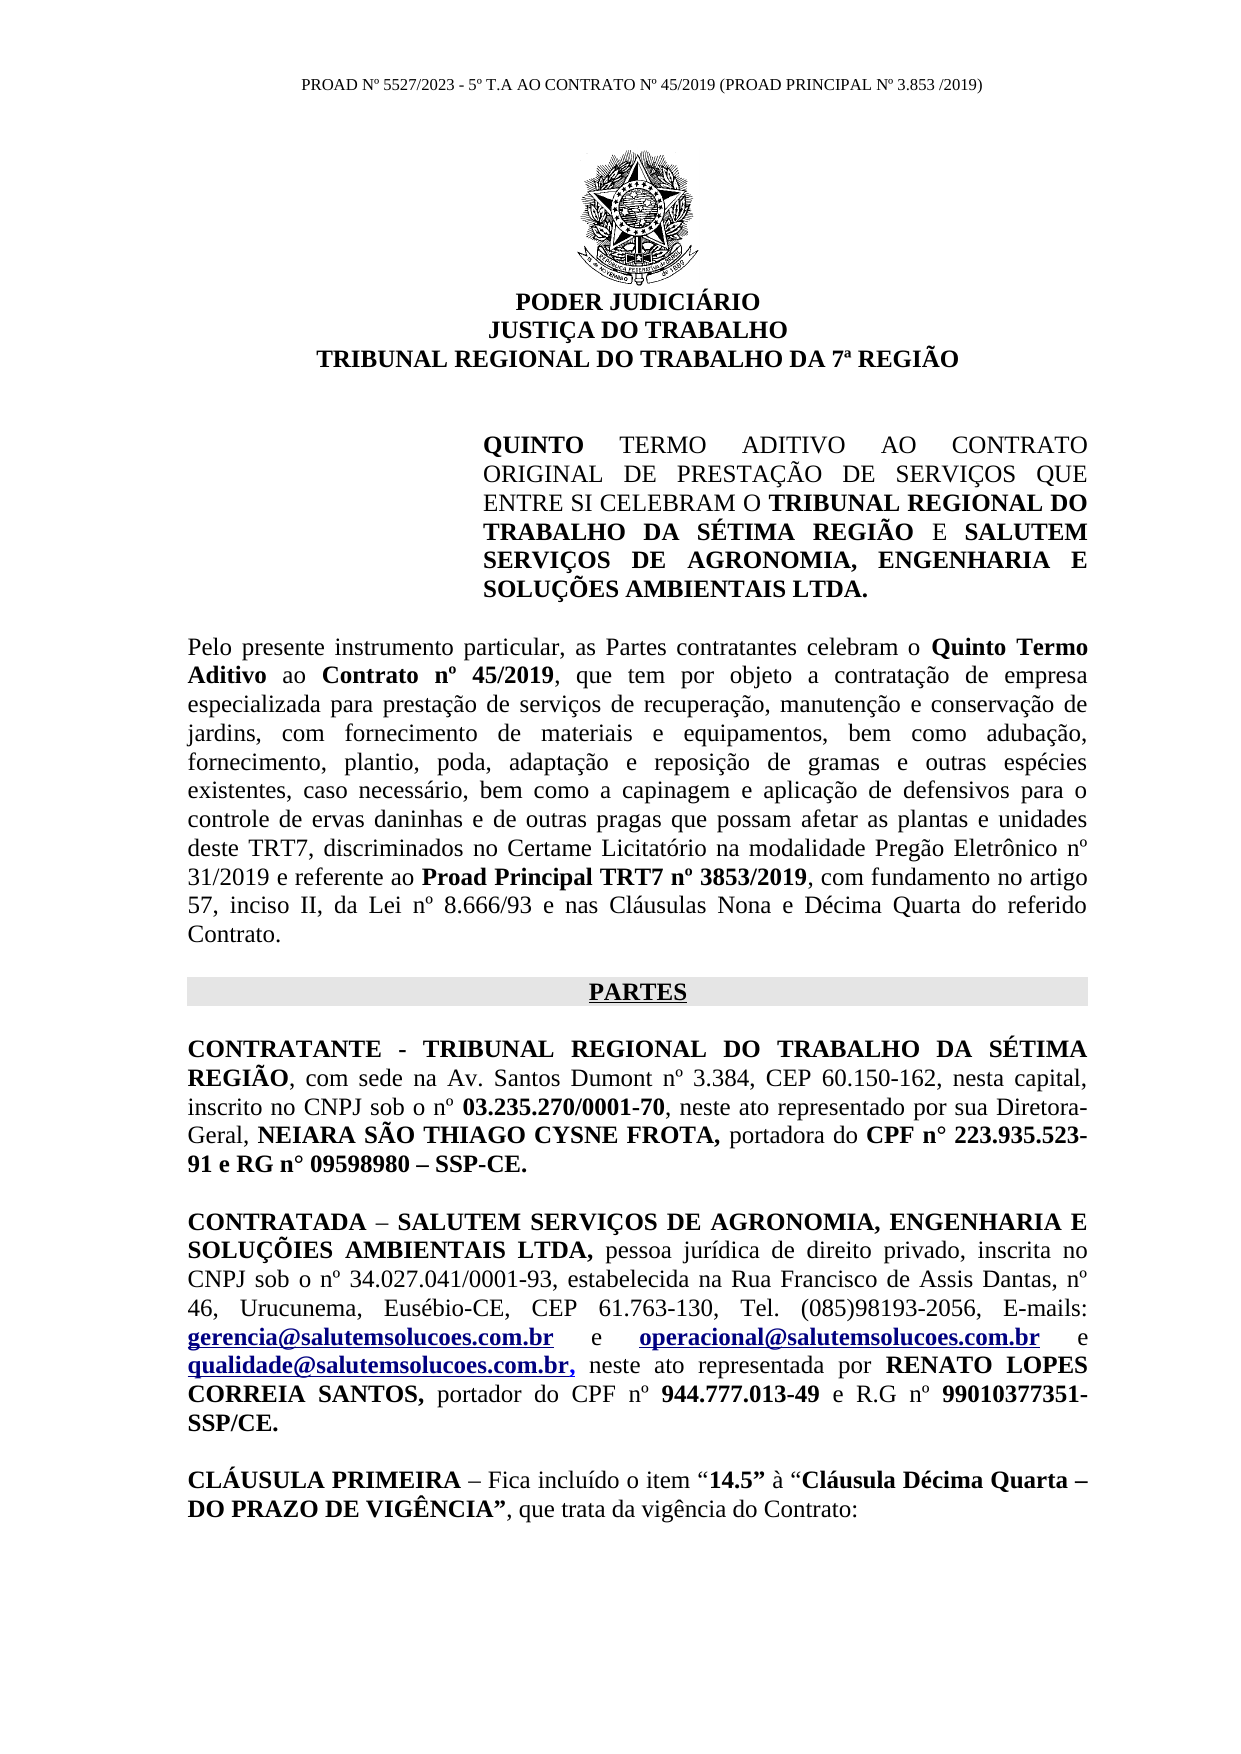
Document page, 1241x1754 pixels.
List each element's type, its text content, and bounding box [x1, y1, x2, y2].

text QUINTO TERMO ADITIVO AO CONTRATO ORIGINAL DE PRESTAÇÃO DE SERVIÇOS QUE ENTRE SI CELEBRAM O TRIBUNAL REGIONAL DO TRABALHO DA SÉTIMA REGIÃO E SALUTEM SERVIÇOS DE AGRONOMIA, ENGENHARIA E SOLUÇÕES AMBIENTAIS LTDA. [483, 431, 1088, 603]
text CLÁUSULA PRIMEIRA – Fica incluído o item “14.5” à “Cláusula Décima Quarta – DO PRAZO DE VIGÊNCIA”, que trata da vigência do Contrato: [187, 1466, 1088, 1523]
text JUSTIÇA DO TRABALHO [187, 316, 1088, 344]
text CONTRATADA – SALUTEM SERVIÇOS DE AGRONOMIA, ENGENHARIA E SOLUÇÕIES AMBIENTAIS LTDA, pessoa jurídica de direito privado, inscrita no CNPJ sob o nº 34.027.041/0001-93, estabelecida na Rua Francisco de Assis Dantas, nº 46, Urucunema, Eusébio-CE, CEP 61.763-130, Tel. (085)98193-2056, E-mails: gerencia@salutemsolucoes.com.br e operacional@salutemsolucoes.com.br e qualidade@salutemsolucoes.com.br, neste ato representada por RENATO LOPES CORREIA SANTOS, portador do CPF nº 944.777.013-49 e R.G nº 99010377351- SSP/CE. [187, 1207, 1088, 1437]
text PARTES [187, 977, 1088, 1006]
text CONTRATANTE - TRIBUNAL REGIONAL DO TRABALHO DA SÉTIMA REGIÃO, com sede na Av. Santos Dumont nº 3.384, CEP 60.150-162, nesta capital, inscrito no CNPJ sob o nº 03.235.270/0001-70, neste ato representado por sua Diretora-Geral, NEIARA SÃO THIAGO CYSNE FROTA, portadora do CPF n° 223.935.523-91 e RG n° 09598980 – SSP-CE. [187, 1034, 1088, 1178]
text Pelo presente instrumento particular, as Partes contratantes celebram o Quinto Termo Aditivo ao Contrato nº 45/2019, que tem por objeto a contratação de empresa especializada para prestação de serviços de recuperação, manutenção e conservação de jardins, com fornecimento de materiais e equipamentos, bem como adubação, fornecimento, plantio, poda, adaptação e reposição de gramas e outras espécies existentes, caso necessário, bem como a capinagem e aplicação de defensivos para o controle de ervas daninhas e de outras pragas que possam afetar as plantas e unidades deste TRT7, discriminados no Certame Licitatório na modalidade Pregão Eletrônico nº 31/2019 e referente ao Proad Principal TRT7 nº 3853/2019, com fundamento no artigo 57, inciso II, da Lei nº 8.666/93 e nas Cláusulas Nona e Décima Quarta do referido Contrato. [187, 632, 1088, 948]
subtitle TRIBUNAL REGIONAL DO TRABALHO DA 7ª REGIÃO [187, 344, 1088, 373]
text PODER JUDICIÁRIO [187, 287, 1088, 316]
